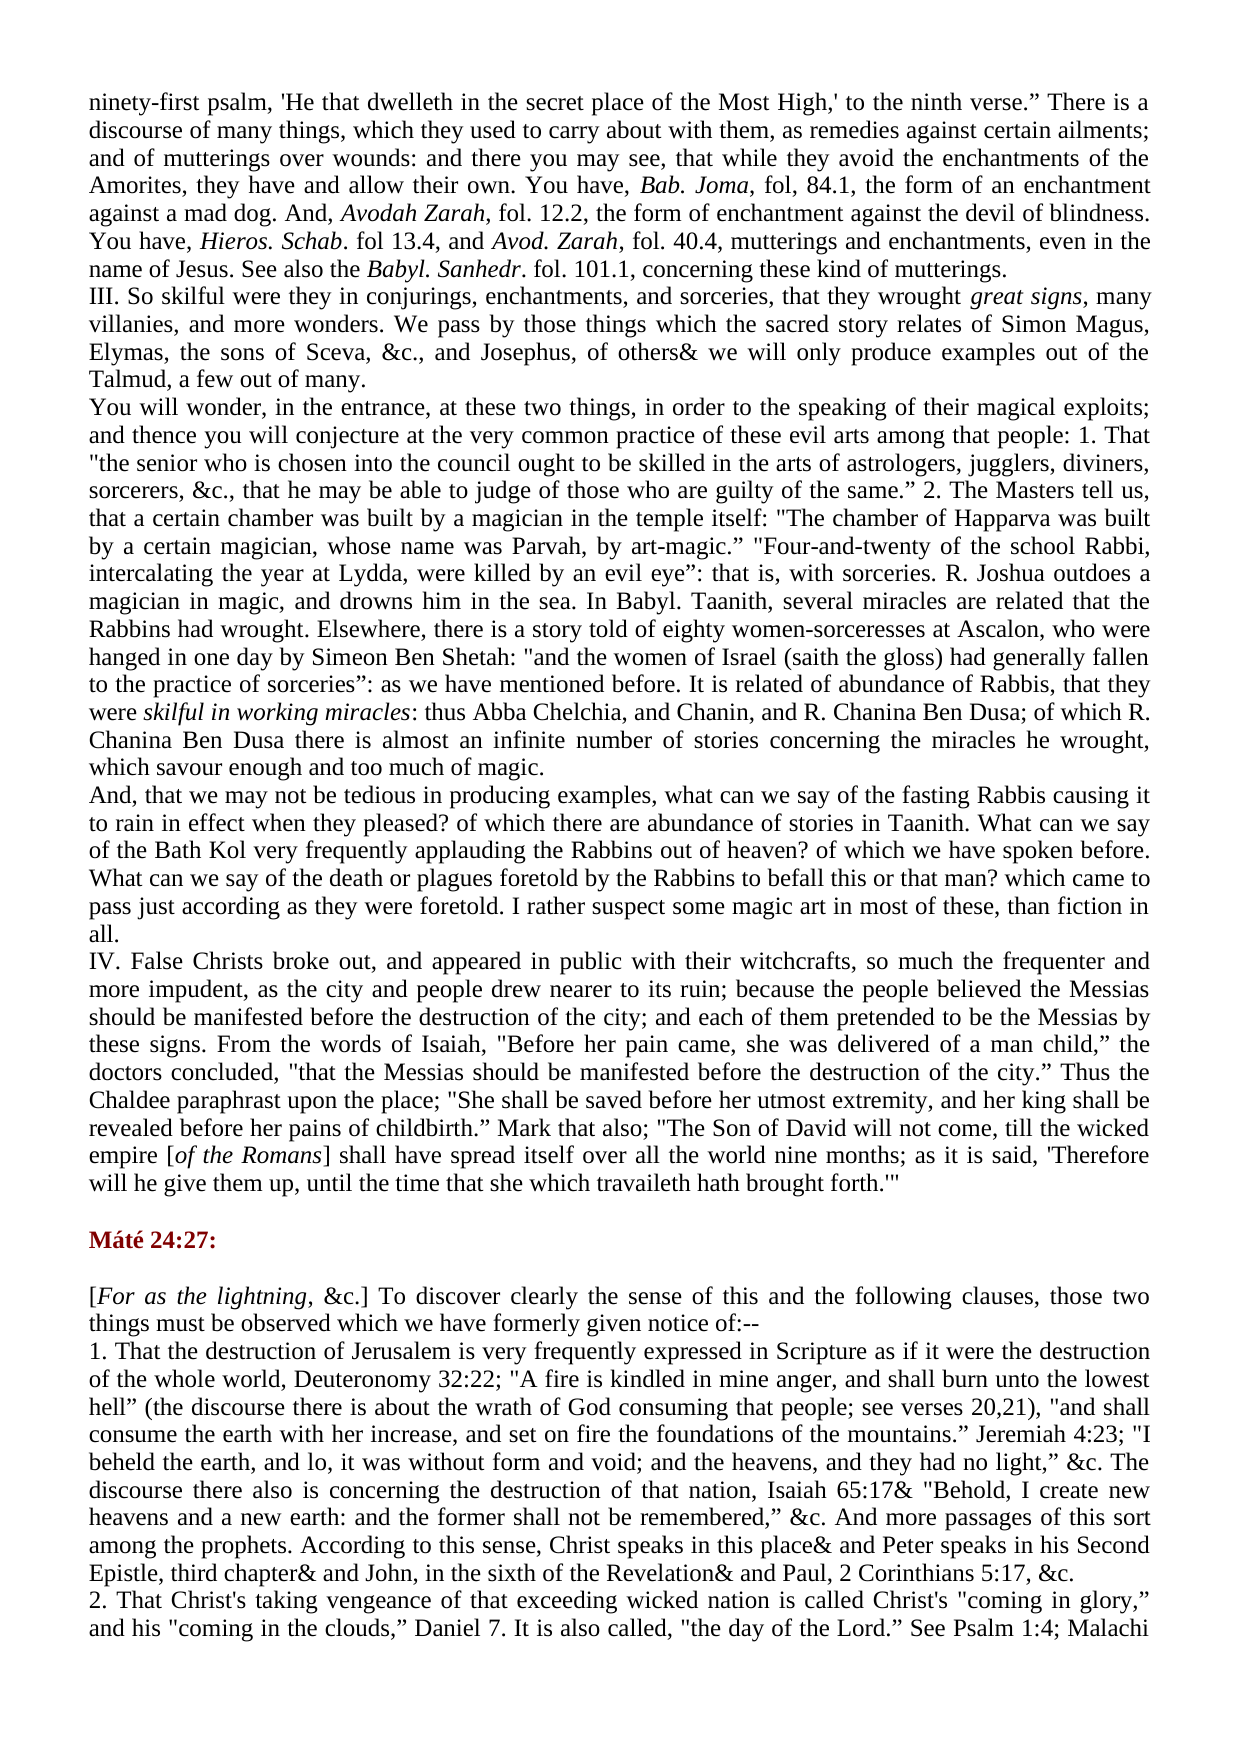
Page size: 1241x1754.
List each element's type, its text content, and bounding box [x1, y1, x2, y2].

text IV. False Christs broke out, and appeared in public with their witchcrafts, so much the frequenter and more impudent, as the city and people drew nearer to its ruin; because the people believed the Messias should be manifested before the destruction of the city; and each of them pretended to be the Messias by these signs. From the words of Isaiah, "Before her pain came, she was delivered of a man child,” the doctors concluded, "that the Messias should be manifested before the destruction of the city.” Thus the Chaldee paraphrast upon the place; "She shall be saved before her utmost extremity, and her king shall be revealed before her pains of childbirth.” Mark that also; "The Son of David will not come, till the wicked empire [of the Romans] shall have spread itself over all the world nine months; as it is said, 'Therefore will he give them up, until the time that she which travaileth hath brought forth.'" [88, 947, 1152, 1197]
text 1. That the destruction of Jerusalem is very frequently expressed in Scripture as if it were the destruction of the whole world, Deuteronomy 32:22; "A fire is kindled in mine anger, and shall burn unto the lowest hell” (the discourse there is about the wrath of God consuming that people; see verses 20,21), "and shall consume the earth with her increase, and set on fire the foundations of the mountains.” Jeremiah 4:23; "I beheld the earth, and lo, it was without form and void; and the heavens, and they had no light,” &c. The discourse there also is concerning the destruction of that nation, Isaiah 65:17& "Behold, I create new heavens and a new earth: and the former shall not be remembered,” &c. And more passages of this sort among the prophets. According to this sense, Christ speaks in this place& and Peter speaks in his Second Epistle, third chapter& and John, in the sixth of the Revelation& and Paul, 2 Corinthians 5:17, &c. [88, 1337, 1152, 1587]
text 2. That Christ's taking vengeance of that exceeding wicked nation is called Christ's "coming in glory,” and his "coming in the clouds,” Daniel 7. It is also called, "the day of the Lord.” See Psalm 1:4; Malachi [88, 1587, 1152, 1642]
text ninety-first psalm, 'He that dwelleth in the secret place of the Most High,' to the ninth verse.” There is a discourse of many things, which they used to carry about with them, as remedies against certain ailments; and of mutterings over wounds: and there you may see, that while they avoid the enchantments of the Amorites, they have and allow their own. You have, Bab. Joma, fol, 84.1, the form of an enchantment against a mad dog. And, Avodah Zarah, fol. 12.2, the form of enchantment against the devil of blindness. You have, Hieros. Schab. fol 13.4, and Avod. Zarah, fol. 40.4, mutterings and enchantments, even in the name of Jesus. See also the Babyl. Sanhedr. fol. 101.1, concerning these kind of mutterings. [88, 88, 1152, 282]
text And, that we may not be tedious in producing examples, what can we say of the fasting Rabbis causing it to rain in effect when they pleased? of which there are abundance of stories in Taanith. What can we say of the Bath Kol very frequently applauding the Rabbins out of heaven? of which we have spoken before. What can we say of the death or plagues foretold by the Rabbins to befall this or that man? which came to pass just according as they were foretold. I rather suspect some magic art in most of these, than fiction in all. [88, 781, 1152, 947]
text Máté 24:27: [88, 1226, 1152, 1254]
text [For as the lightning, &c.] To discover clearly the sense of this and the following clauses, those two things must be observed which we have formerly given notice of:-- [88, 1282, 1152, 1337]
text III. So skilful were they in conjurings, enchantments, and sorceries, that they wrought great signs, many villanies, and more wonders. We pass by those things which the sacred story relates of Simon Magus, Elymas, the sons of Sceva, &c., and Josephus, of others& we will only produce examples out of the Talmud, a few out of many. [88, 282, 1152, 393]
text You will wonder, in the entrance, at these two things, in order to the speaking of their magical exploits; and thence you will conjecture at the very common practice of these evil arts among that people: 1. That "the senior who is chosen into the council ought to be skilled in the arts of astrologers, jugglers, diviners, sorcerers, &c., that he may be able to judge of those who are guilty of the same.” 2. The Masters tell us, that a certain chamber was built by a magician in the temple itself: "The chamber of Happarva was built by a certain magician, whose name was Parvah, by art-magic.” "Four-and-twenty of the school Rabbi, intercalating the year at Lydda, were killed by an evil eye”: that is, with sorceries. R. Joshua outdoes a magician in magic, and drowns him in the sea. In Babyl. Taanith, several miracles are related that the Rabbins had wrought. Elsewhere, there is a story told of eighty women-sorceresses at Ascalon, who were hanged in one day by Simeon Ben Shetah: "and the women of Israel (saith the gloss) had generally fallen to the practice of sorceries”: as we have mentioned before. It is related of abundance of Rabbis, that they were skilful in working miracles: thus Abba Chelchia, and Chanin, and R. Chanina Ben Dusa; of which R. Chanina Ben Dusa there is almost an infinite number of stories concerning the miracles he wrought, which savour enough and too much of magic. [88, 393, 1152, 781]
